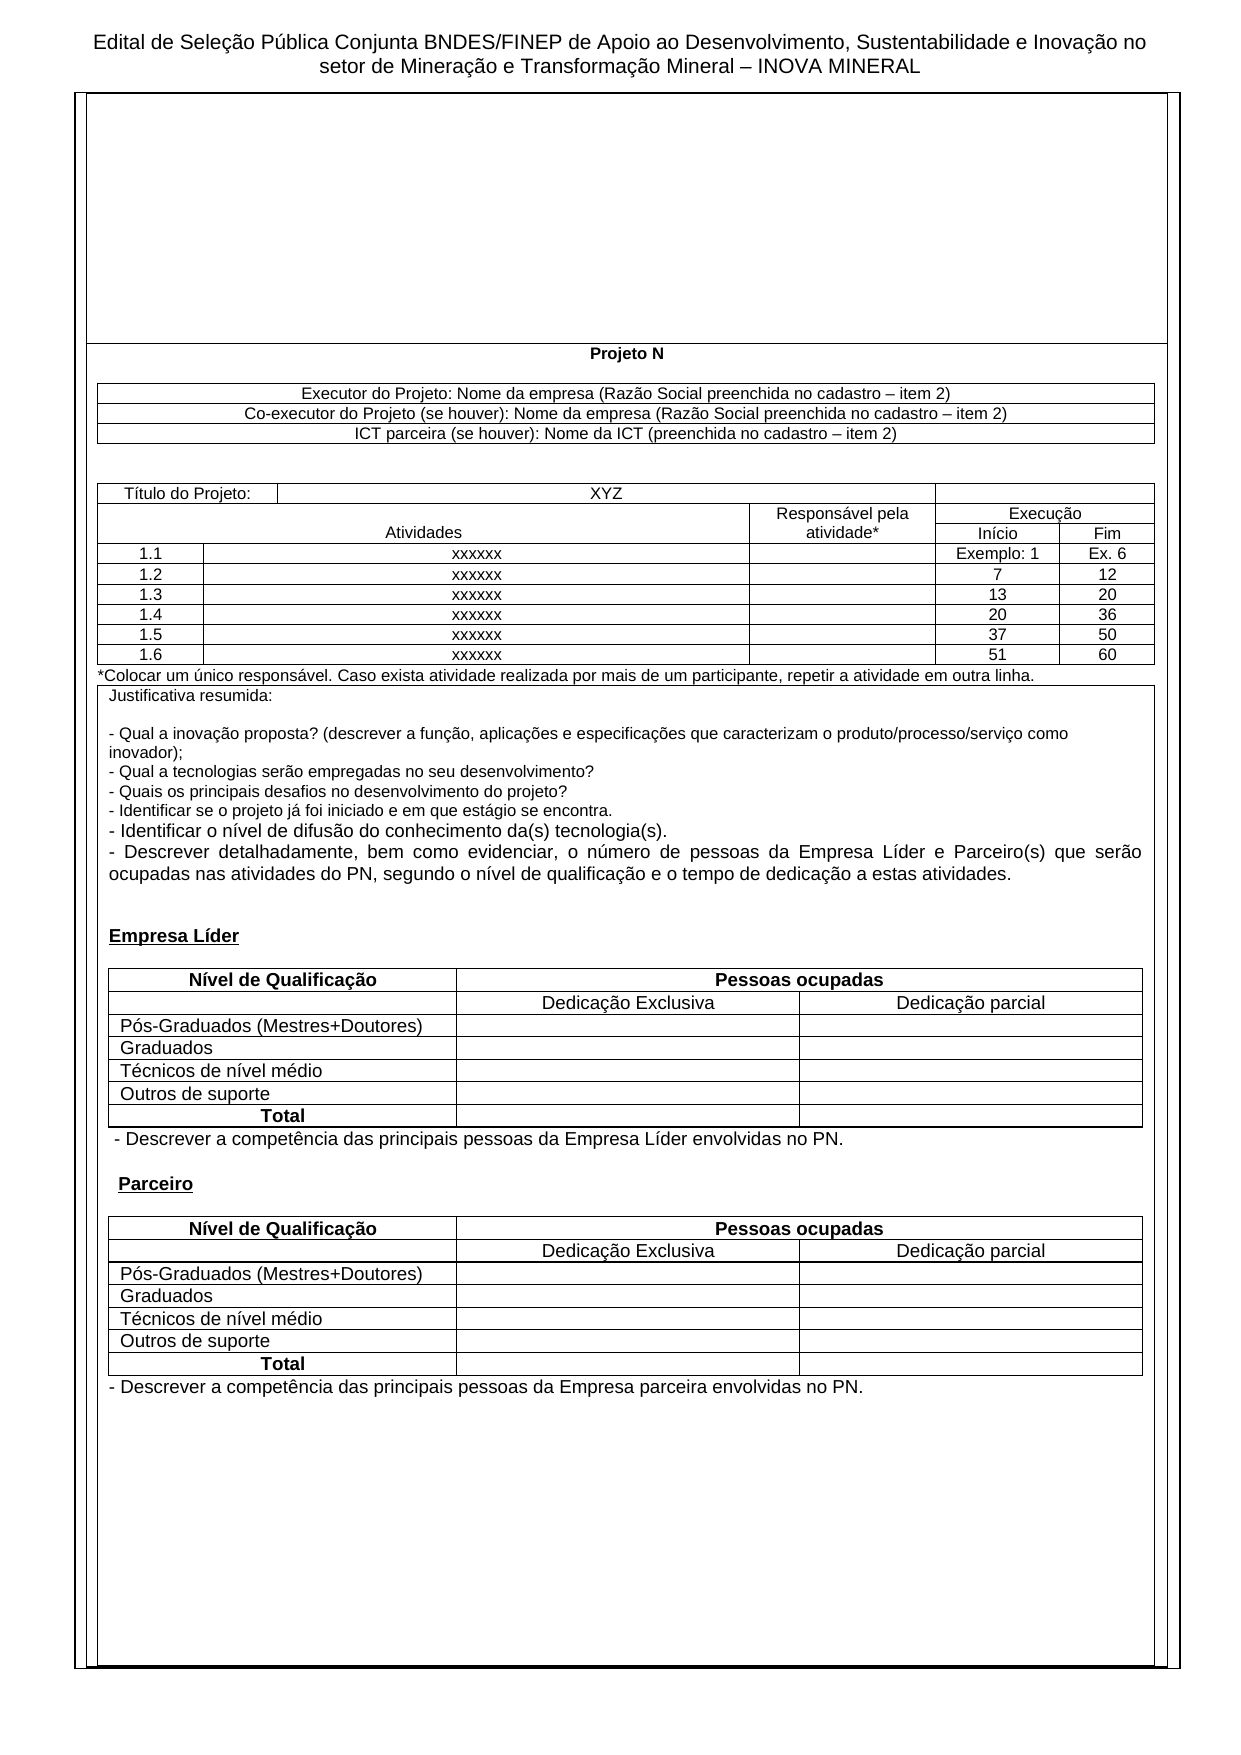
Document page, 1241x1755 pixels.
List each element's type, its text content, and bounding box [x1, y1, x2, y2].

table_header Pessoas ocupadas [457, 1217, 1142, 1239]
table_cell Outros de suporte [109, 1330, 456, 1352]
table_cell xxxxxx [204, 625, 749, 644]
table_cell [800, 1105, 1142, 1126]
table_cell [800, 1060, 1142, 1081]
table_cell Pós-Graduados (Mestres+Doutores) [109, 1263, 456, 1284]
table_cell xxxxxx [204, 564, 749, 583]
table_cell [750, 585, 935, 604]
table_cell [457, 1037, 799, 1059]
table_cell 51 [936, 645, 1059, 664]
table_cell Dedicação parcial [800, 992, 1142, 1013]
table_cell 20 [936, 605, 1059, 624]
table_cell Outros de suporte [109, 1082, 456, 1104]
table_cell xxxxxx [204, 585, 749, 604]
table_header Executor do Projeto: Nome da empresa (Razão Social preenchida no cadastro – item 2) [98, 384, 1154, 403]
table_cell Fim [1060, 524, 1154, 543]
table_cell 60 [1060, 645, 1154, 664]
table_cell [800, 1330, 1142, 1352]
table_cell [800, 1353, 1142, 1374]
table_cell 1.6 [98, 645, 203, 664]
table_cell [750, 645, 935, 664]
table_cell 1.2 [98, 564, 203, 583]
table_cell 12 [1060, 564, 1154, 583]
table_cell [750, 625, 935, 644]
table_header [936, 484, 1154, 503]
table_cell [750, 544, 935, 563]
table_cell 36 [1060, 605, 1154, 624]
table_cell 1.4 [98, 605, 203, 624]
table_cell [109, 992, 456, 1013]
table_cell [457, 1060, 799, 1081]
table_cell Dedicação Exclusiva [457, 992, 799, 1013]
table_cell [109, 1240, 456, 1261]
table_cell Co-executor do Projeto (se houver): Nome da empresa (Razão Social preenchida no cadastro – item 2) [98, 404, 1154, 423]
table_cell [457, 1082, 799, 1104]
table_cell Início [936, 524, 1059, 543]
table_cell Técnicos de nível médio [109, 1060, 456, 1081]
table_cell [800, 1037, 1142, 1059]
table_header Justificativa resumida: - Qual a inovação proposta? (descrever a função, aplicações e especificações que caracterizam o produto/processo/serviço como inovador); - Qual a tecnologias serão empregadas no seu desenvolvimento? - Quais os principais desafios no desenvolvimento do projeto? - Identificar se o projeto já foi iniciado e em que estágio se encontra. - Identificar o nível de difusão do conhecimento da(s) tecnologia(s). - Descrever detalhadamente, bem como evidenciar, o número de pessoas da Empresa Líder e Parceiro(s) que serão ocupadas nas atividades do PN, segundo o nível de qualificação e o tempo de dedicação a estas atividades. Empresa Líder - Descrever a competência das principais pessoas da Empresa Líder envolvidas no PN. Parceiro - Descrever a competência das principais pessoas da Empresa parceira envolvidas no PN. [98, 686, 1154, 1665]
table_cell [457, 1330, 799, 1352]
table_cell Responsável pela atividade* [750, 504, 935, 543]
table_header Nível de Qualificação [109, 969, 456, 991]
table_cell [457, 1285, 799, 1307]
table_cell Graduados [109, 1037, 456, 1059]
table_cell Exemplo: 1 [936, 544, 1059, 563]
table_cell [800, 1082, 1142, 1104]
table_cell xxxxxx [204, 605, 749, 624]
table_cell [457, 1308, 799, 1329]
table_cell Execução [936, 504, 1154, 523]
table_cell 1.3 [98, 585, 203, 604]
table_cell [800, 1263, 1142, 1284]
table_cell [457, 1353, 799, 1374]
table_cell 1.1 [98, 544, 203, 563]
table_cell [750, 605, 935, 624]
table_cell [457, 1015, 799, 1036]
table_cell [87, 94, 1167, 343]
table_cell ICT parceira (se houver): Nome da ICT (preenchida no cadastro – item 2) [98, 424, 1154, 443]
table_cell 20 [1060, 585, 1154, 604]
table_cell Atividades [98, 504, 749, 543]
table_cell Dedicação Exclusiva [457, 1240, 799, 1261]
table_cell [800, 1285, 1142, 1307]
table_cell 7 [936, 564, 1059, 583]
table_header Título do Projeto: [98, 484, 277, 503]
table_cell xxxxxx [204, 544, 749, 563]
table_cell [1168, 93, 1179, 1667]
table_cell [800, 1015, 1142, 1036]
table_header Nível de Qualificação [109, 1217, 456, 1239]
table_cell Ex. 6 [1060, 544, 1154, 563]
table_cell Dedicação parcial [800, 1240, 1142, 1261]
table_cell 50 [1060, 625, 1154, 644]
table_cell [750, 564, 935, 583]
table_cell Técnicos de nível médio [109, 1308, 456, 1329]
table_cell Total [109, 1105, 456, 1126]
table_cell 13 [936, 585, 1059, 604]
table_cell Projeto N *Colocar um único responsável. Caso exista atividade realizada por mais de um participante, repetir a atividade em outra linha. [87, 344, 1167, 1666]
table_cell [76, 93, 86, 1667]
table_cell 1.5 [98, 625, 203, 644]
table_cell Total [109, 1353, 456, 1374]
table_cell xxxxxx [204, 645, 749, 664]
table_cell Pós-Graduados (Mestres+Doutores) [109, 1015, 456, 1036]
table_cell [800, 1308, 1142, 1329]
table_header Pessoas ocupadas [457, 969, 1142, 991]
table_cell [457, 1263, 799, 1284]
table_cell 37 [936, 625, 1059, 644]
table_header XYZ [278, 484, 935, 503]
table_cell Graduados [109, 1285, 456, 1307]
table_cell [457, 1105, 799, 1126]
